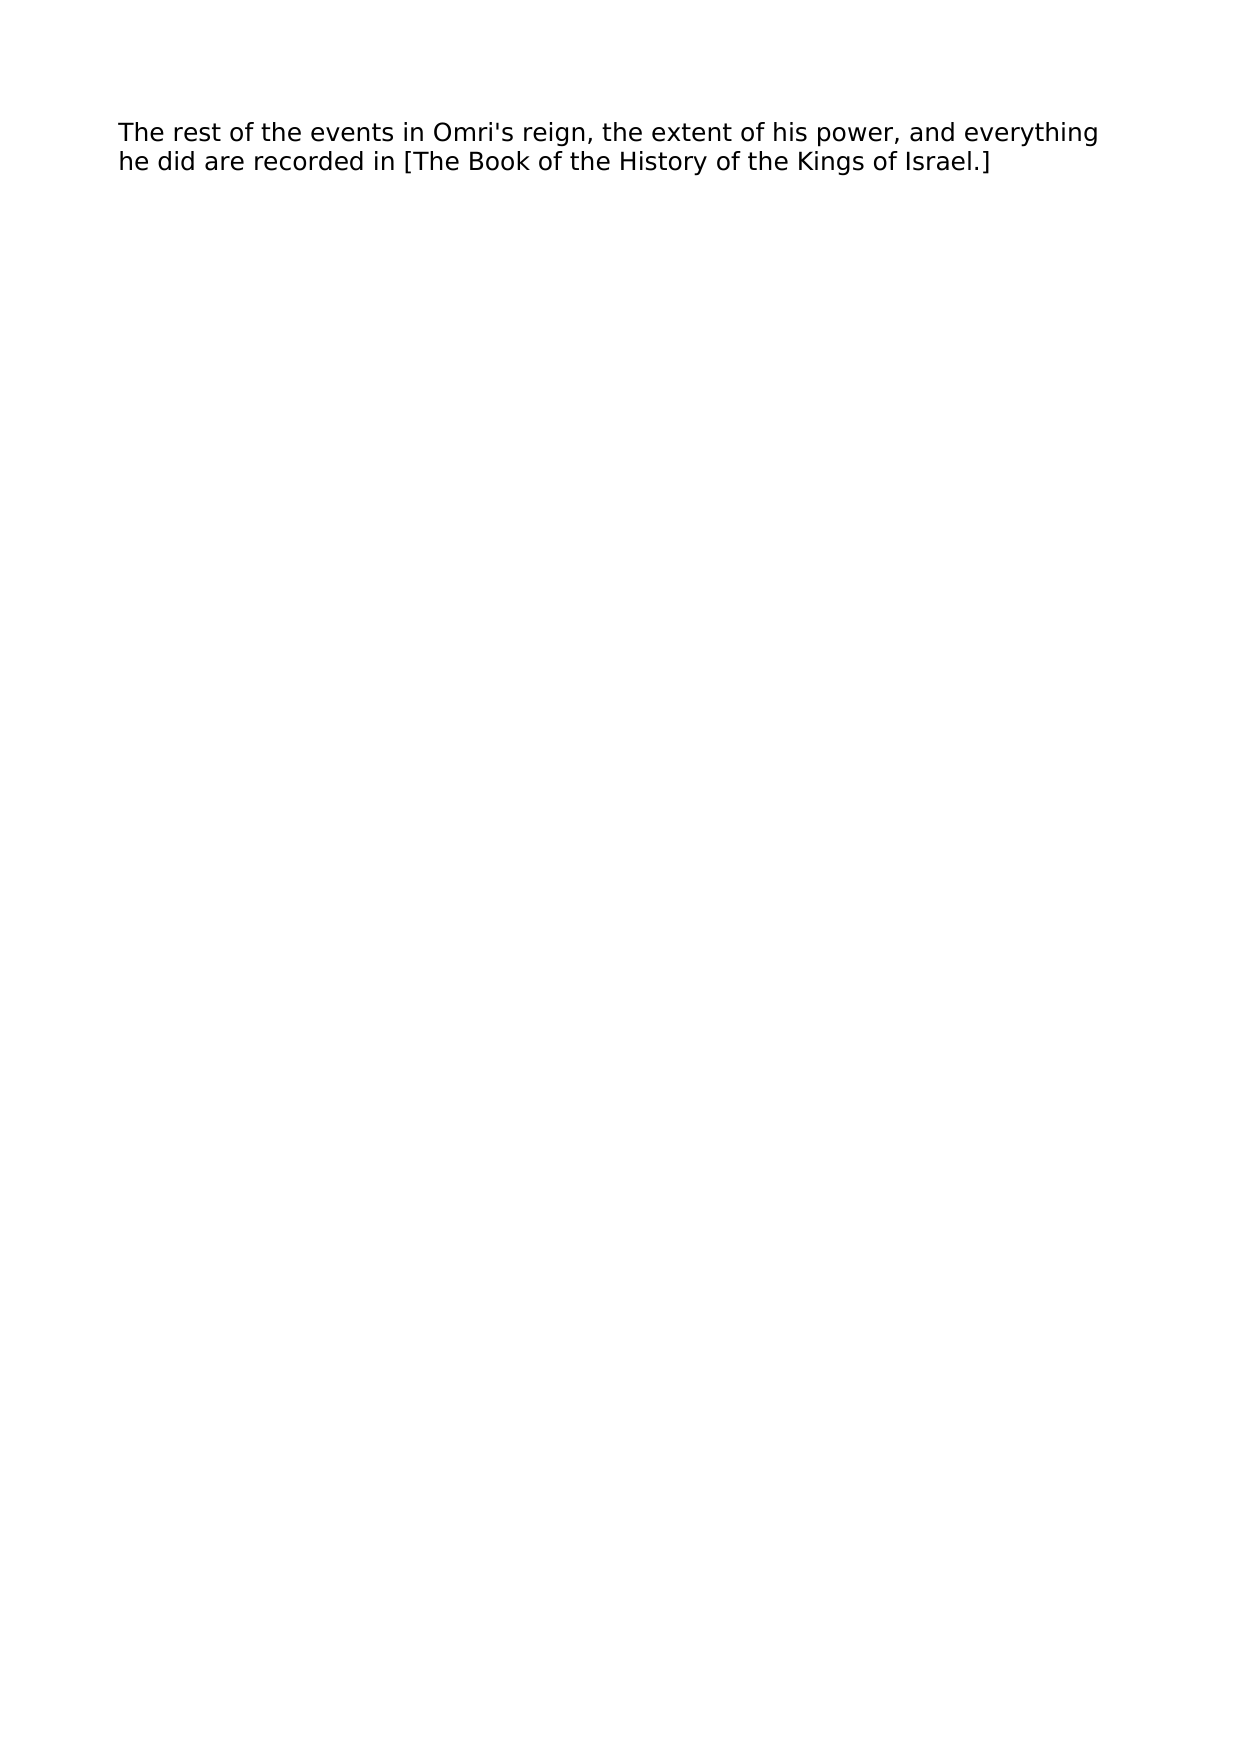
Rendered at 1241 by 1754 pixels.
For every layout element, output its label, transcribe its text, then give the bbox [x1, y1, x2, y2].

text The rest of the events in Omri's reign, the extent of his power, and everything he did are recorded in [The Book of the History of the Kings of Israel.] [118, 118, 1122, 176]
